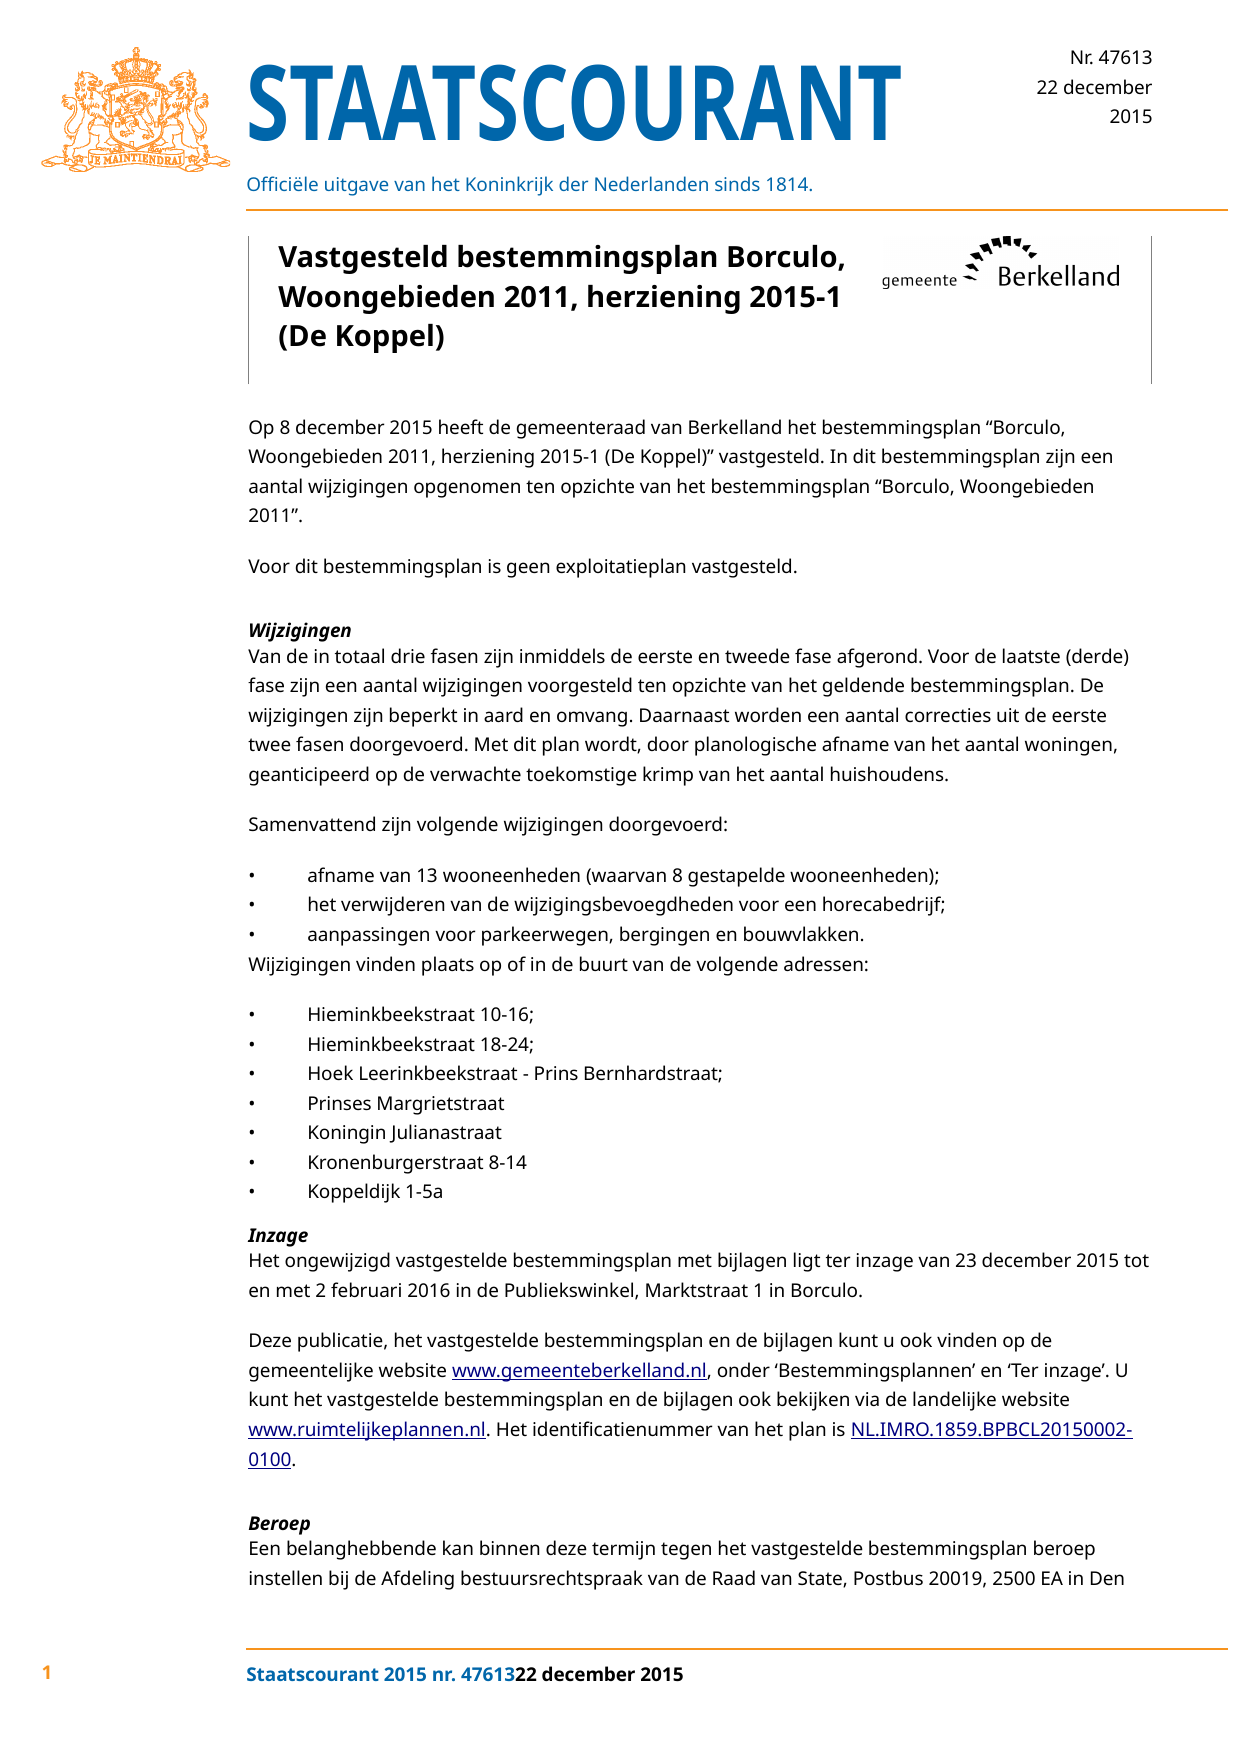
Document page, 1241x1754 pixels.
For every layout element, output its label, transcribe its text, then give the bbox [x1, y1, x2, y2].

text Samenvattend zijn volgende wijzigingen doorgevoerd: [248, 812, 1152, 837]
list Hieminkbeekstraat 18-24; [248, 1031, 1152, 1056]
text Op 8 december 2015 heeft de gemeenteraad van Berkelland het bestemmingsplan “Borculo, Woongebieden 2011, herziening 2015-1 (De Koppel)” vastgesteld. In dit bestemmingsplan zijn een aantal wijzigingen opgenomen ten opzichte van het bestemmingsplan “Borculo, Woongebieden 2011”. [248, 414, 1152, 528]
list afname van 13 wooneenheden (waarvan 8 gestapelde wooneenheden); [248, 862, 1152, 888]
list het verwijderen van de wijzigingsbevoegdheden voor een horecabedrijf; [248, 892, 1152, 917]
table_header [850, 236, 1151, 384]
list Kronenburgerstraat 8-14 [248, 1149, 1152, 1175]
picture [882, 236, 1119, 289]
text Wijzigingen [248, 617, 1152, 643]
text Van de in totaal drie fasen zijn inmiddels de eerste en tweede fase afgerond. Voor de laatste (derde) fase zijn een aantal wijzigingen voorgesteld ten opzichte van het geldende bestemmingsplan. De wijzigingen zijn beperkt in aard en omvang. Daarnaast worden een aantal correcties uit de eerste twee fasen doorgevoerd. Met dit plan wordt, door planologische afname van het aantal woningen, geanticipeerd op de verwachte toekomstige krimp van het aantal huishoudens. [248, 643, 1152, 787]
table_header Vastgesteld bestemmingsplan Borculo, Woongebieden 2011, herziening 2015-1 (De Koppel) [249, 236, 850, 384]
list Prinses Margrietstraat [248, 1090, 1152, 1116]
picture [41, 47, 231, 172]
list aanpassingen voor parkeerwegen, bergingen en bouwvlakken. [248, 921, 1152, 947]
list Koningin Julianastraat [248, 1119, 1152, 1145]
text Een belanghebbende kan binnen deze termijn tegen het vastgestelde bestemmingsplan beroep instellen bij de Afdeling bestuursrechtspraak van de Raad van State, Postbus 20019, 2500 EA in Den [248, 1536, 1152, 1591]
text Voor dit bestemmingsplan is geen exploitatieplan vastgesteld. [248, 553, 1152, 579]
text Inzage [248, 1222, 1152, 1247]
text Het ongewijzigd vastgestelde bestemmingsplan met bijlagen ligt ter inzage van 23 december 2015 tot en met 2 februari 2016 in de Publiekswinkel, Marktstraat 1 in Borculo. [248, 1247, 1152, 1303]
text Deze publicatie, het vastgestelde bestemmingsplan en de bijlagen kunt u ook vinden op de gemeentelijke website www.gemeenteberkelland.nl, onder ‘Bestemmingsplannen’ en ‘Ter inzage’. U kunt het vastgestelde bestemmingsplan en de bijlagen ook bekijken via de landelijke website www.ruimtelijkeplannen.nl. Het identificatienummer van het plan is NL.IMRO.1859.BPBCL20150002-0100. [248, 1327, 1152, 1472]
text Wijzigingen vinden plaats op of in de buurt van de volgende adressen: [248, 951, 1152, 976]
list Koppeldijk 1-5a [248, 1179, 1152, 1204]
text Beroep [248, 1510, 1152, 1536]
list Hieminkbeekstraat 10-16; [248, 1001, 1152, 1027]
list Hoek Leerinkbeekstraat - Prins Bernhardstraat; [248, 1060, 1152, 1086]
